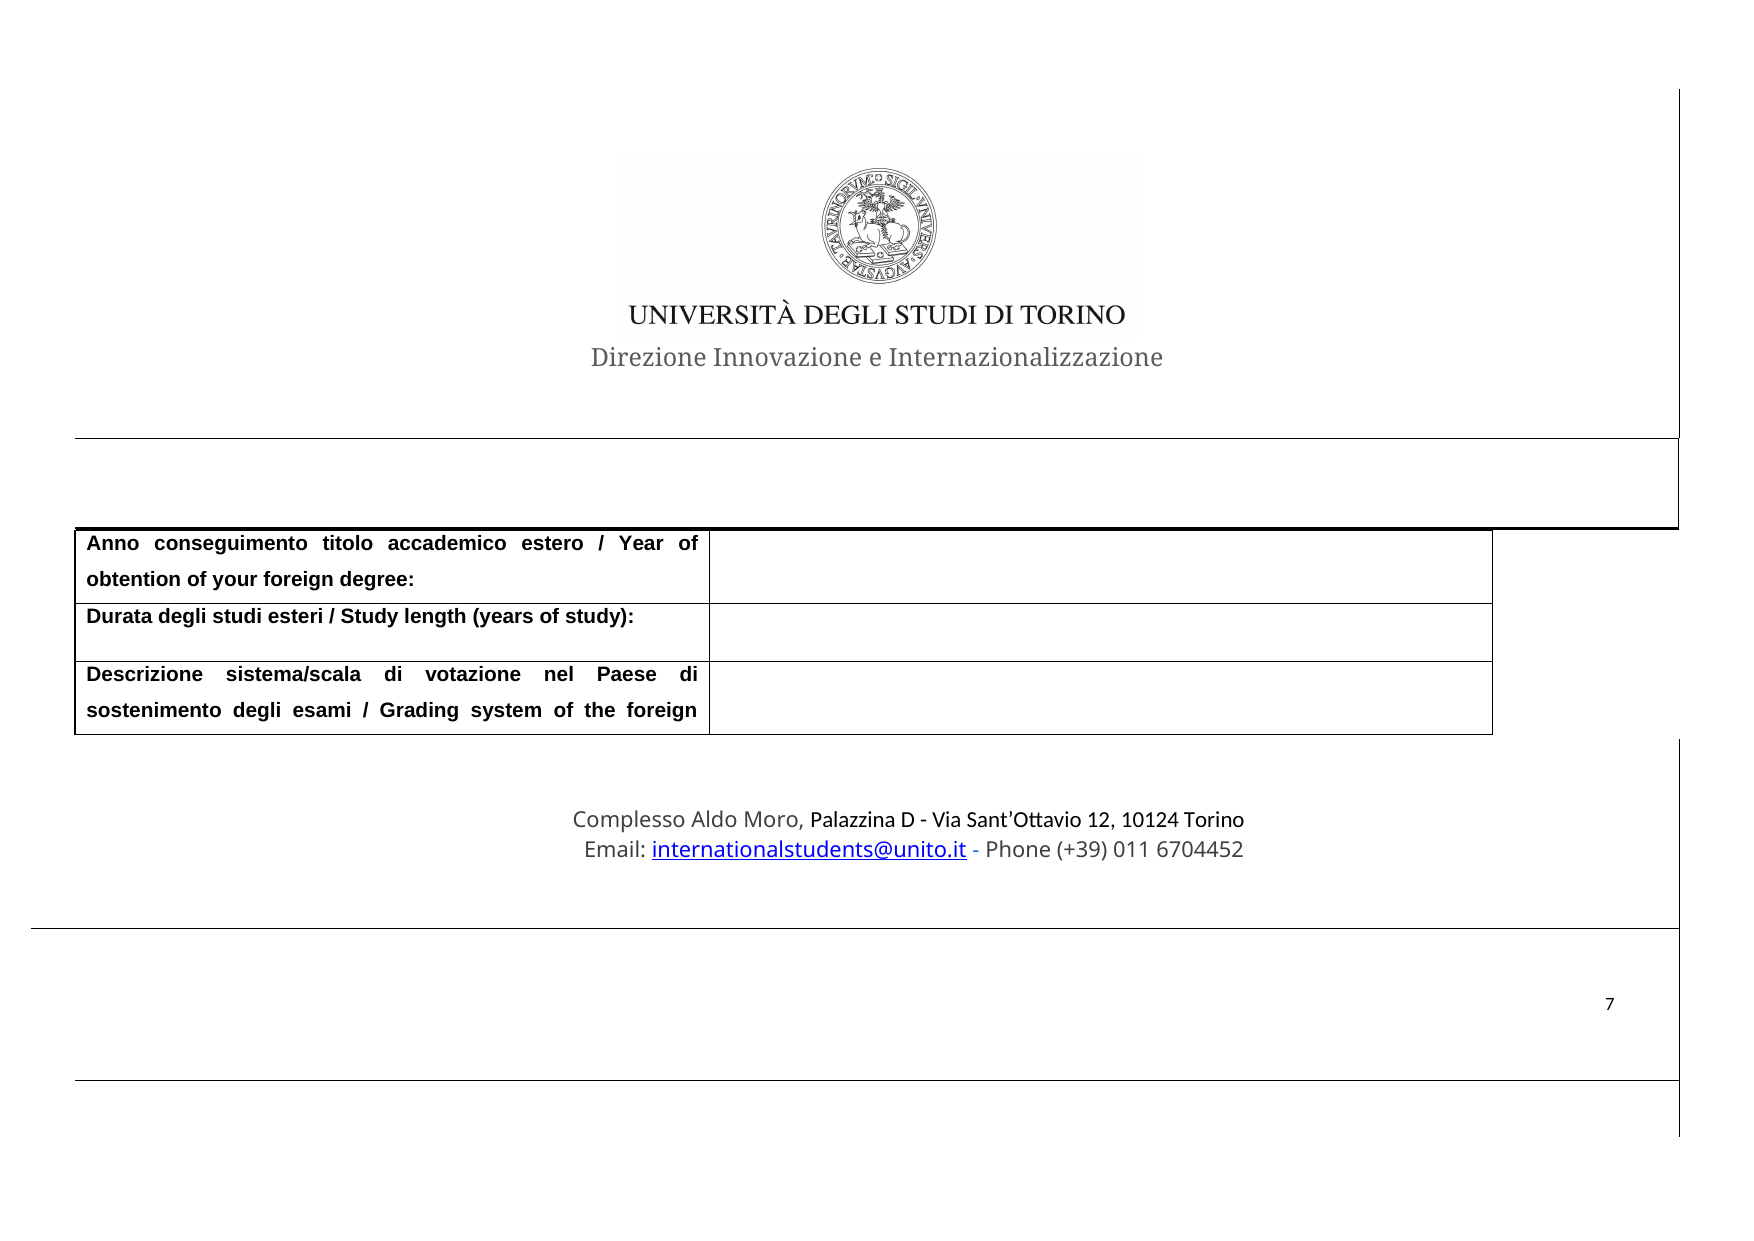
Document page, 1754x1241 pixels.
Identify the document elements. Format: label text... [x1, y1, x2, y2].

table_cell [710, 604, 1492, 661]
table_cell [710, 531, 1492, 603]
table_cell Anno conseguimento titolo accademico estero / Year of obtention of your foreign degree: [76, 531, 709, 603]
table_cell Descrizione sistema/scala di votazione nel Paese di sostenimento degli esami / Grading system of the foreign [76, 662, 709, 734]
table_cell [710, 662, 1492, 734]
table_cell Durata degli studi esteri / Study length (years of study): [76, 604, 709, 661]
